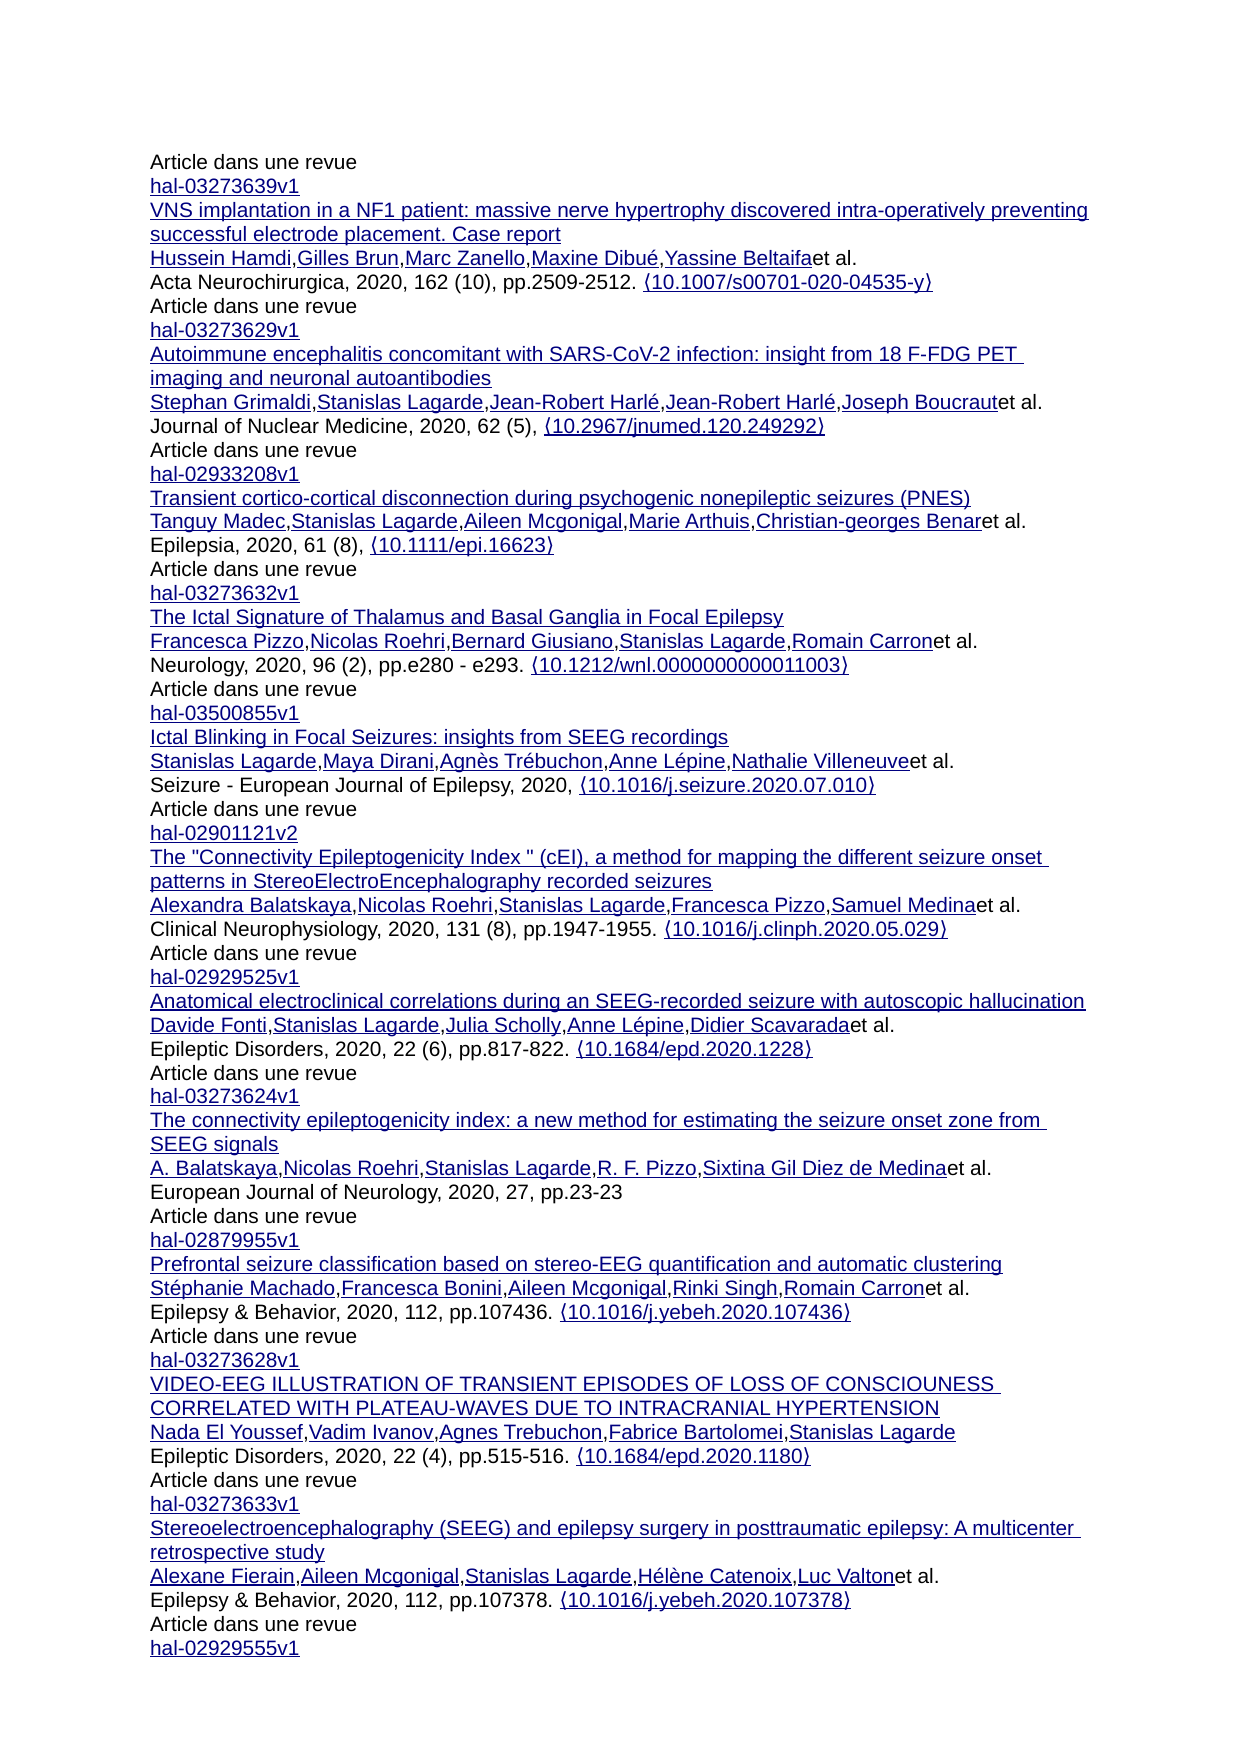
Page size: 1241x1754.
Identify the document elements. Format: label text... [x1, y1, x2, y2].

table_cell Transient cortico‐cortical disconnection during psychogenic nonepileptic seizures (PNES) Tanguy Madec,Stanislas Lagarde,Aileen Mcgonigal,Marie Arthuis,Christian‐georges Benaret al. Epilepsia, 2020, 61 (8), ⟨10.1111/epi.16623⟩ Article dans une revue hal-03273632v1 [150, 485, 1090, 605]
table_cell Ictal Blinking in Focal Seizures: insights from SEEG recordings Stanislas Lagarde,Maya Dirani,Agnès Trébuchon,Anne Lépine,Nathalie Villeneuveet al. Seizure - European Journal of Epilepsy, 2020, ⟨10.1016/j.seizure.2020.07.010⟩ Article dans une revue hal-02901121v2 [150, 725, 1090, 845]
table_cell Stereoelectroencephalography (SEEG) and epilepsy surgery in posttraumatic epilepsy: A multicenter retrospective study Alexane Fierain,Aileen Mcgonigal,Stanislas Lagarde,Hélène Catenoix,Luc Valtonet al. Epilepsy & Behavior, 2020, 112, pp.107378. ⟨10.1016/j.yebeh.2020.107378⟩ Article dans une revue hal-02929555v1 [150, 1516, 1090, 1659]
table_cell VIDEO-EEG ILLUSTRATION OF TRANSIENT EPISODES OF LOSS OF CONSCIOUNESS CORRELATED WITH PLATEAU-WAVES DUE TO INTRACRANIAL HYPERTENSION Nada El Youssef,Vadim Ivanov,Agnes Trebuchon,Fabrice Bartolomei,Stanislas Lagarde Epileptic Disorders, 2020, 22 (4), pp.515-516. ⟨10.1684/epd.2020.1180⟩ Article dans une revue hal-03273633v1 [150, 1372, 1090, 1516]
table_cell Article dans une revue hal-03273639v1 [150, 150, 1090, 198]
table_cell Anatomical electroclinical correlations during an SEEG-recorded seizure with autoscopic hallucination Davide Fonti,Stanislas Lagarde,Julia Scholly,Anne Lépine,Didier Scavaradaet al. Epileptic Disorders, 2020, 22 (6), pp.817-822. ⟨10.1684/epd.2020.1228⟩ Article dans une revue hal-03273624v1 [150, 989, 1090, 1108]
table_cell The Ictal Signature of Thalamus and Basal Ganglia in Focal Epilepsy Francesca Pizzo,Nicolas Roehri,Bernard Giusiano,Stanislas Lagarde,Romain Carronet al. Neurology, 2020, 96 (2), pp.e280 - e293. ⟨10.1212/wnl.0000000000011003⟩ Article dans une revue hal-03500855v1 [150, 605, 1090, 725]
table_cell VNS implantation in a NF1 patient: massive nerve hypertrophy discovered intra-operatively preventing successful electrode placement. Case report Hussein Hamdi,Gilles Brun,Marc Zanello,Maxine Dibué,Yassine Beltaifaet al. Acta Neurochirurgica, 2020, 162 (10), pp.2509-2512. ⟨10.1007/s00701-020-04535-y⟩ Article dans une revue hal-03273629v1 [150, 198, 1090, 342]
table_cell Prefrontal seizure classification based on stereo-EEG quantification and automatic clustering Stéphanie Machado,Francesca Bonini,Aileen Mcgonigal,Rinki Singh,Romain Carronet al. Epilepsy & Behavior, 2020, 112, pp.107436. ⟨10.1016/j.yebeh.2020.107436⟩ Article dans une revue hal-03273628v1 [150, 1252, 1090, 1372]
table_cell The connectivity epileptogenicity index: a new method for estimating the seizure onset zone from SEEG signals A. Balatskaya,Nicolas Roehri,Stanislas Lagarde,R. F. Pizzo,Sixtina Gil Diez de Medinaet al. European Journal of Neurology, 2020, 27, pp.23-23 Article dans une revue hal-02879955v1 [150, 1108, 1090, 1252]
table_cell The "Connectivity Epileptogenicity Index " (cEI), a method for mapping the different seizure onset patterns in StereoElectroEncephalography recorded seizures Alexandra Balatskaya,Nicolas Roehri,Stanislas Lagarde,Francesca Pizzo,Samuel Medinaet al. Clinical Neurophysiology, 2020, 131 (8), pp.1947-1955. ⟨10.1016/j.clinph.2020.05.029⟩ Article dans une revue hal-02929525v1 [150, 845, 1090, 988]
table_cell Autoimmune encephalitis concomitant with SARS-CoV-2 infection: insight from 18 F-FDG PET imaging and neuronal autoantibodies Stephan Grimaldi,Stanislas Lagarde,Jean-Robert Harlé,Jean-Robert Harlé,Joseph Boucrautet al. Journal of Nuclear Medicine, 2020, 62 (5), ⟨10.2967/jnumed.120.249292⟩ Article dans une revue hal-02933208v1 [150, 342, 1090, 485]
